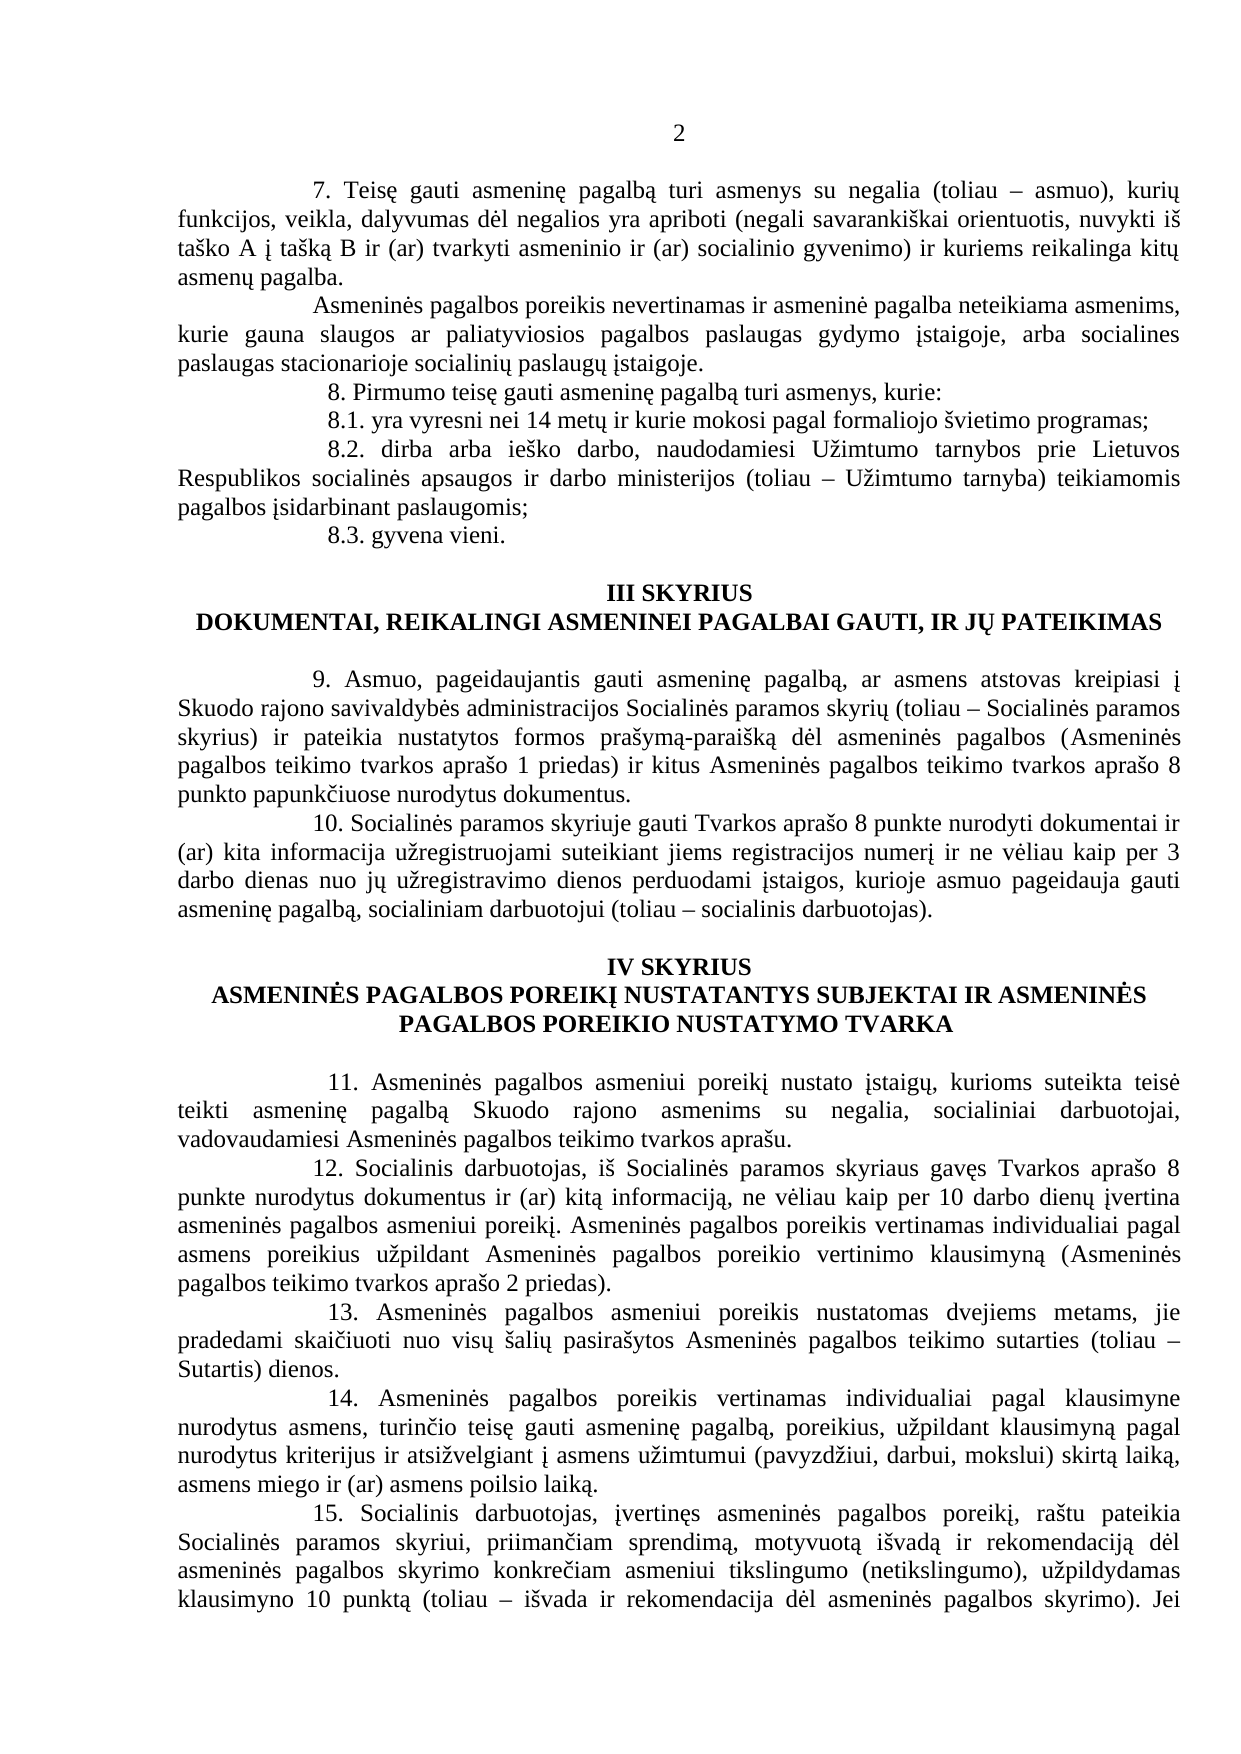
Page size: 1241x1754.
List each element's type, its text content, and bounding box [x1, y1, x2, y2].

text Asmeninės pagalbos poreikis nevertinamas ir asmeninė pagalba neteikiama asmenims, kurie gauna slaugos ar paliatyviosios pagalbos paslaugas gydymo įstaigoje, arba socialines paslaugas stacionarioje socialinių paslaugų įstaigoje. [177, 291, 1181, 377]
text 10. Socialinės paramos skyriuje gauti Tvarkos aprašo 8 punkte nurodyti dokumentai ir (ar) kita informacija užregistruojami suteikiant jiems registracijos numerį ir ne vėliau kaip per 3 darbo dienas nuo jų užregistravimo dienos perduodami įstaigos, kurioje asmuo pageidauja gauti asmeninę pagalbą, socialiniam darbuotojui (toliau – socialinis darbuotojas). [177, 808, 1181, 923]
text 12. Socialinis darbuotojas, iš Socialinės paramos skyriaus gavęs Tvarkos aprašo 8 punkte nurodytus dokumentus ir (ar) kitą informaciją, ne vėliau kaip per 10 darbo dienų įvertina asmeninės pagalbos asmeniui poreikį. Asmeninės pagalbos poreikis vertinamas individualiai pagal asmens poreikius užpildant Asmeninės pagalbos poreikio vertinimo klausimyną (Asmeninės pagalbos teikimo tvarkos aprašo 2 priedas). [177, 1153, 1181, 1297]
text 8.3. gyvena vieni. [177, 521, 1181, 549]
text ASMENINĖS PAGALBOS POREIKĮ NUSTATANTYS SUBJEKTAI IR ASMENINĖS PAGALBOS POREIKIO NUSTATYMO TVARKA [177, 981, 1181, 1038]
text 13. Asmeninės pagalbos asmeniui poreikis nustatomas dvejiems metams, jie pradedami skaičiuoti nuo visų šalių pasirašytos Asmeninės pagalbos teikimo sutarties (toliau – Sutartis) dienos. [177, 1297, 1181, 1383]
text 8.1. yra vyresni nei 14 metų ir kurie mokosi pagal formaliojo švietimo programas; [177, 406, 1181, 434]
text 8. Pirmumo teisę gauti asmeninę pagalbą turi asmenys, kurie: [177, 377, 1181, 406]
text 8.2. dirba arba ieško darbo, naudodamiesi Užimtumo tarnybos prie Lietuvos Respublikos socialinės apsaugos ir darbo ministerijos (toliau – Užimtumo tarnyba) teikiamomis pagalbos įsidarbinant paslaugomis; [177, 434, 1181, 521]
text 14. Asmeninės pagalbos poreikis vertinamas individualiai pagal klausimyne nurodytus asmens, turinčio teisę gauti asmeninę pagalbą, poreikius, užpildant klausimyną pagal nurodytus kriterijus ir atsižvelgiant į asmens užimtumui (pavyzdžiui, darbui, mokslui) skirtą laiką, asmens miego ir (ar) asmens poilsio laiką. [177, 1383, 1181, 1498]
text DOKUMENTAI, REIKALINGI ASMENINEI PAGALBAI GAUTI, IR JŲ PATEIKIMAS [177, 607, 1181, 636]
text 7. Teisę gauti asmeninę pagalbą turi asmenys su negalia (toliau – asmuo), kurių funkcijos, veikla, dalyvumas dėl negalios yra apriboti (negali savarankiškai orientuotis, nuvykti iš taško A į tašką B ir (ar) tvarkyti asmeninio ir (ar) socialinio gyvenimo) ir kuriems reikalinga kitų asmenų pagalba. [177, 176, 1181, 291]
text 9. Asmuo, pageidaujantis gauti asmeninę pagalbą, ar asmens atstovas kreipiasi į Skuodo rajono savivaldybės administracijos Socialinės paramos skyrių (toliau – Socialinės paramos skyrius) ir pateikia nustatytos formos prašymą-paraišką dėl asmeninės pagalbos (Asmeninės pagalbos teikimo tvarkos aprašo 1 priedas) ir kitus Asmeninės pagalbos teikimo tvarkos aprašo 8 punkto papunkčiuose nurodytus dokumentus. [177, 664, 1181, 808]
text 15. Socialinis darbuotojas, įvertinęs asmeninės pagalbos poreikį, raštu pateikia Socialinės paramos skyriui, priimančiam sprendimą, motyvuotą išvadą ir rekomendaciją dėl asmeninės pagalbos skyrimo konkrečiam asmeniui tikslingumo (netikslingumo), užpildydamas klausimyno 10 punktą (toliau – išvada ir rekomendacija dėl asmeninės pagalbos skyrimo). Jei [177, 1498, 1181, 1613]
text 11. Asmeninės pagalbos asmeniui poreikį nustato įstaigų, kurioms suteikta teisė teikti asmeninę pagalbą Skuodo rajono asmenims su negalia, socialiniai darbuotojai, vadovaudamiesi Asmeninės pagalbos teikimo tvarkos aprašu. [177, 1067, 1181, 1153]
text III SKYRIUS [177, 578, 1181, 607]
text IV SKYRIUS [177, 952, 1181, 981]
